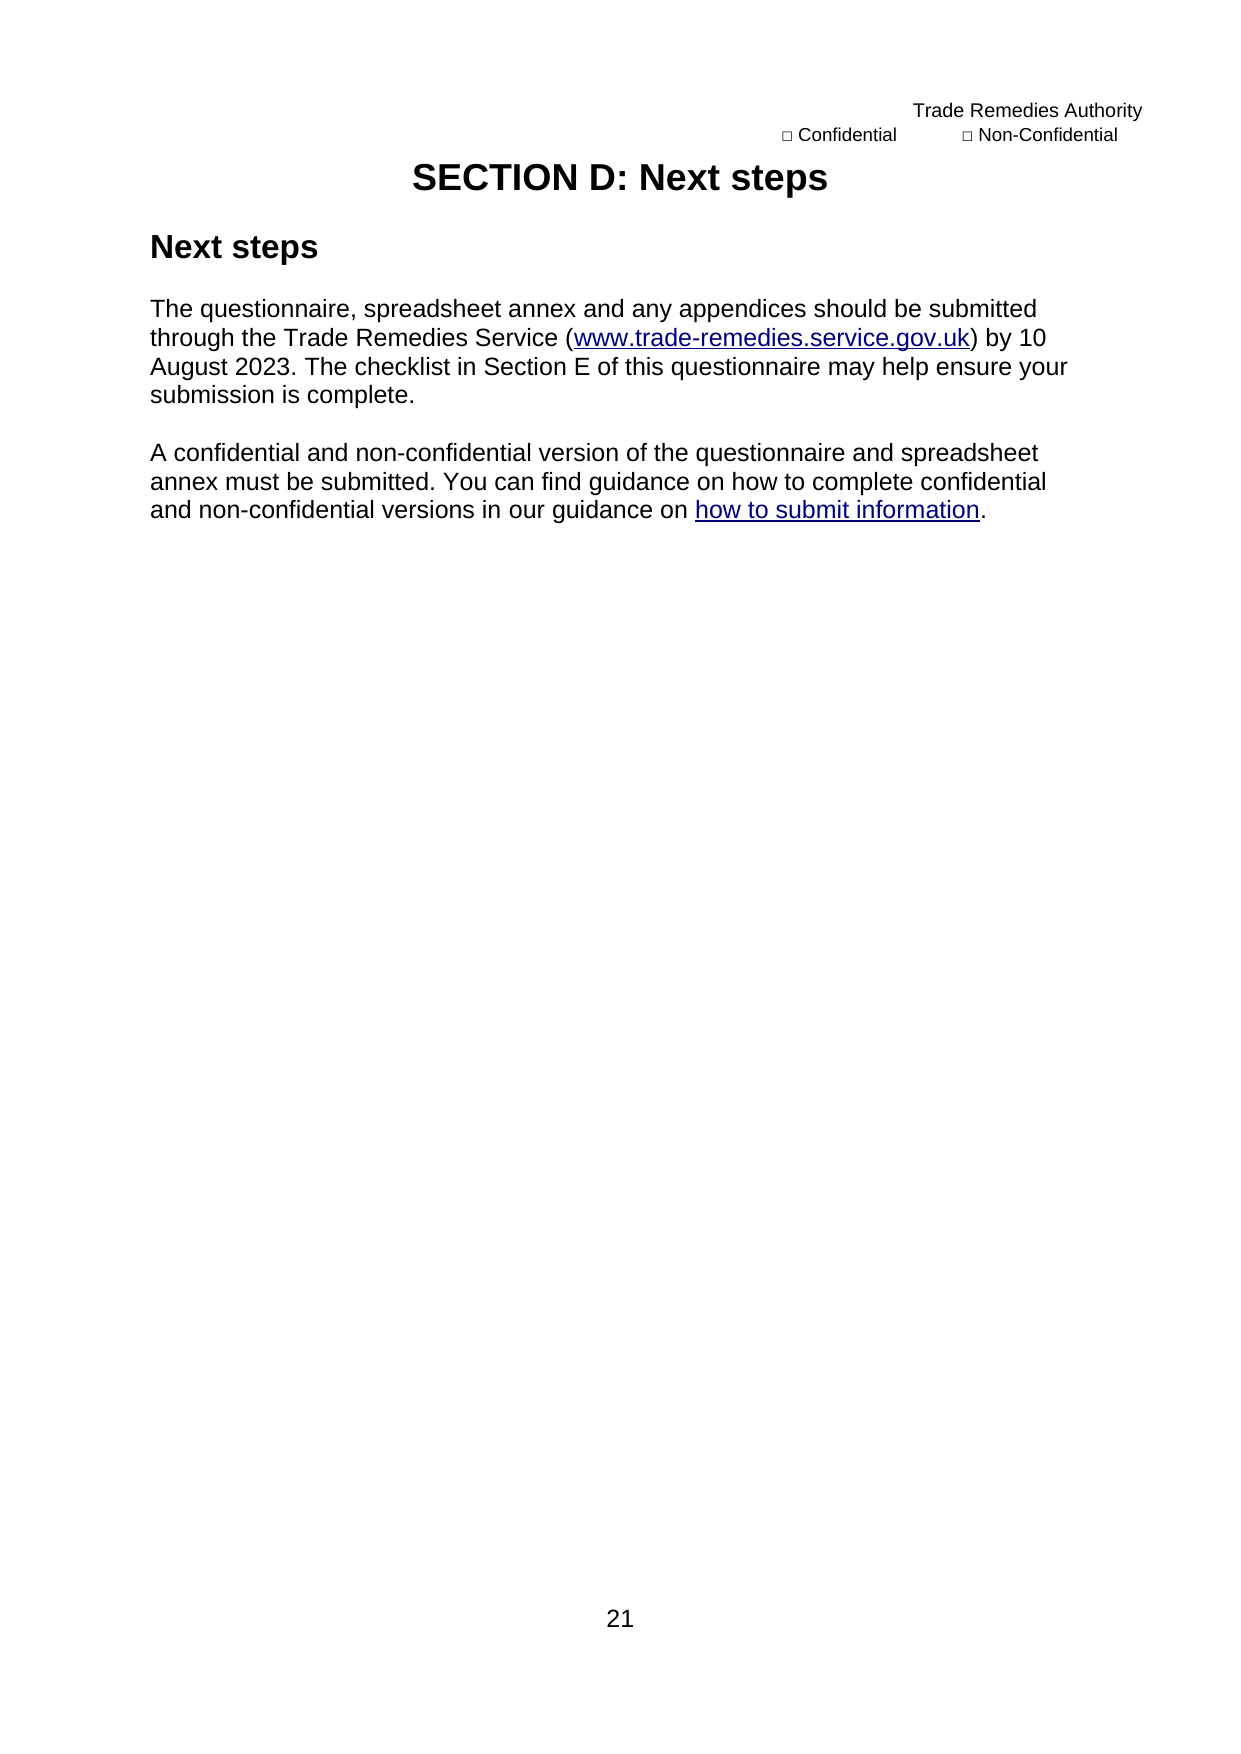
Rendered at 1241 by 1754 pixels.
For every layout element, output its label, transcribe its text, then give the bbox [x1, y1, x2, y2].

subtitle SECTION D: Next steps [150, 155, 1090, 198]
subtitle Next steps [150, 227, 1090, 266]
text The questionnaire, spreadsheet annex and any appendices should be submitted through the Trade Remedies Service (www.trade-remedies.service.gov.uk) by 10 August 2023. The checklist in Section E of this questionnaire may help ensure your submission is complete. [150, 294, 1090, 409]
text A confidential and non-confidential version of the questionnaire and spreadsheet annex must be submitted. You can find guidance on how to complete confidential and non-confidential versions in our guidance on how to submit information. [150, 438, 1090, 524]
